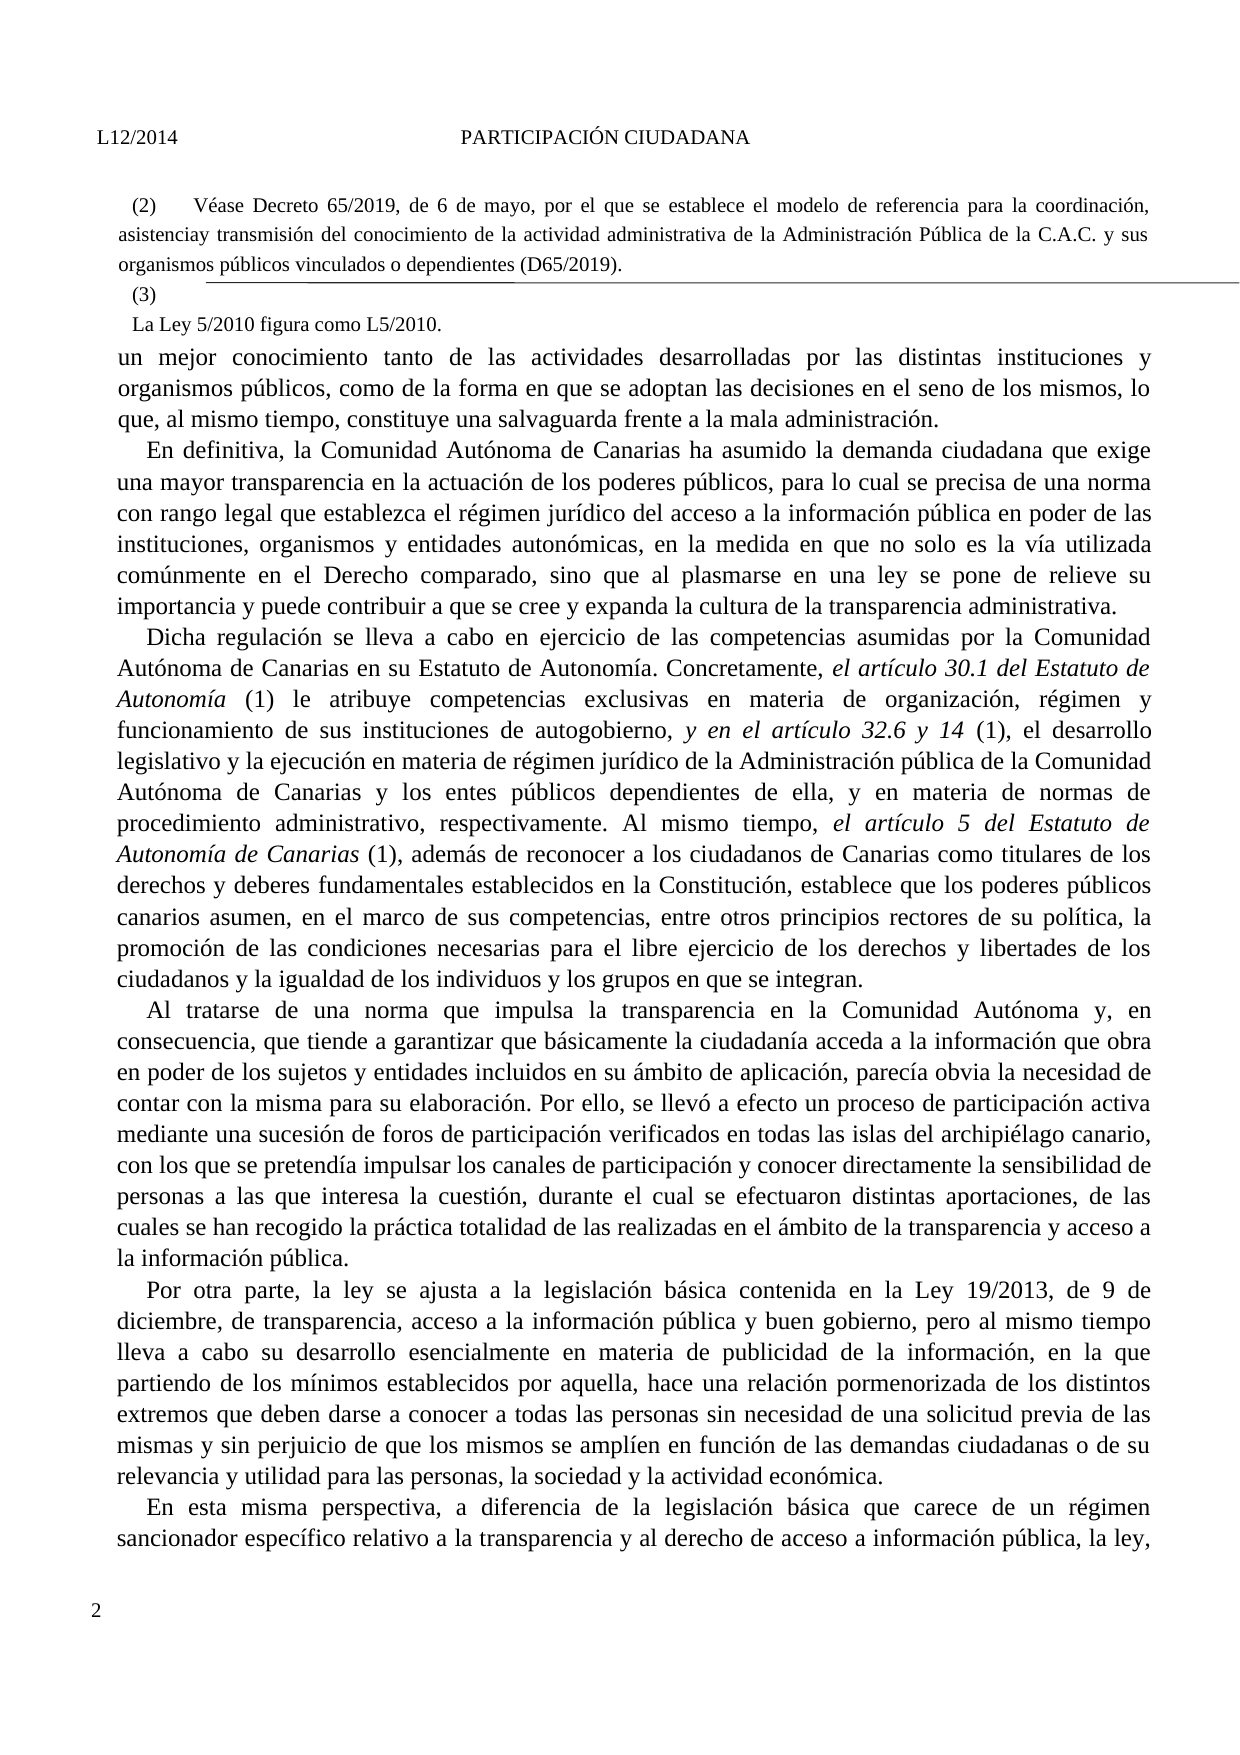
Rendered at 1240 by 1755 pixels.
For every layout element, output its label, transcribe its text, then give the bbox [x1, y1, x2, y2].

list La Ley 5/2010 figura como L5/2010. [118, 282, 1151, 336]
text un mejor conocimiento tanto de las actividades desarrolladas por las distintas instituciones y organismos públicos, como de la forma en que se adoptan las decisiones en el seno de los mismos, lo que, al mismo tiempo, constituye una salvaguarda frente a la mala administración. [118, 342, 1152, 433]
text En definitiva, la Comunidad Autónoma de Canarias ha asumido la demanda ciudadana que exige una mayor transparencia en la actuación de los poderes públicos, para lo cual se precisa de una norma con rango legal que establezca el régimen jurídico del acceso a la información pública en poder de las instituciones, organismos y entidades autonómicas, en la medida en que no solo es la vía utilizada comúnmente en el Derecho comparado, sino que al plasmarse en una ley se pone de relieve su importancia y puede contribuir a que se cree y expanda la cultura de la transparencia administrativa. [117, 436, 1152, 619]
text En esta misma perspectiva, a diferencia de la legislación básica que carece de un régimen sancionador específico relativo a la transparencia y al derecho de acceso a información pública, la ley, [117, 1492, 1152, 1552]
text Al tratarse de una norma que impulsa la transparencia en la Comunidad Autónoma y, en consecuencia, que tiende a garantizar que básicamente la ciudadanía acceda a la información que obra en poder de los sujetos y entidades incluidos en su ámbito de aplicación, parecía obvia la necesidad de contar con la misma para su elaboración. Por ello, se llevó a efecto un proceso de participación activa mediante una sucesión de foros de participación verificados en todas las islas del archipiélago canario, con los que se pretendía impulsar los canales de participación y conocer directamente la sensibilidad de personas a las que interesa la cuestión, durante el cual se efectuaron distintas aportaciones, de las cuales se han recogido la práctica totalidad de las realizadas en el ámbito de la transparencia y acceso a la información pública. [117, 995, 1152, 1272]
text Por otra parte, la ley se ajusta a la legislación básica contenida en la Ley 19/2013, de 9 de diciembre, de transparencia, acceso a la información pública y buen gobierno, pero al mismo tiempo lleva a cabo su desarrollo esencialmente en materia de publicidad de la información, en la que partiendo de los mínimos establecidos por aquella, hace una relación pormenorizada de los distintos extremos que deben darse a conocer a todas las personas sin necesidad de una solicitud previa de las mismas y sin perjuicio de que los mismos se amplíen en función de las demandas ciudadanas o de su relevancia y utilidad para las personas, la sociedad y la actividad económica. [117, 1275, 1152, 1490]
text Dicha regulación se lleva a cabo en ejercicio de las competencias asumidas por la Comunidad Autónoma de Canarias en su Estatuto de Autonomía. Concretamente, el artículo 30.1 del Estatuto de Autonomía (1) le atribuye competencias exclusivas en materia de organización, régimen y funcionamiento de sus instituciones de autogobierno, y en el artículo 32.6 y 14 (1), el desarrollo legislativo y la ejecución en materia de régimen jurídico de la Administración pública de la Comunidad Autónoma de Canarias y los entes públicos dependientes de ella, y en materia de normas de procedimiento administrativo, respectivamente. Al mismo tiempo, el artículo 5 del Estatuto de Autonomía de Canarias (1), además de reconocer a los ciudadanos de Canarias como titulares de los derechos y deberes fundamentales establecidos en la Constitución, establece que los poderes públicos canarios asumen, en el marco de sus competencias, entre otros principios rectores de su política, la promoción de las condiciones necesarias para el libre ejercicio de los derechos y libertades de los ciudadanos y la igualdad de los individuos y los grupos en que se integran. [117, 622, 1152, 992]
list Véase Decreto 65/2019, de 6 de mayo, por el que se establece el modelo de referencia para la coordinación, asistenciay transmisión del conocimiento de la actividad administrativa de la Administración Pública de la C.A.C. y sus organismos públicos vinculados o dependientes (D65/2019). [118, 193, 1151, 276]
